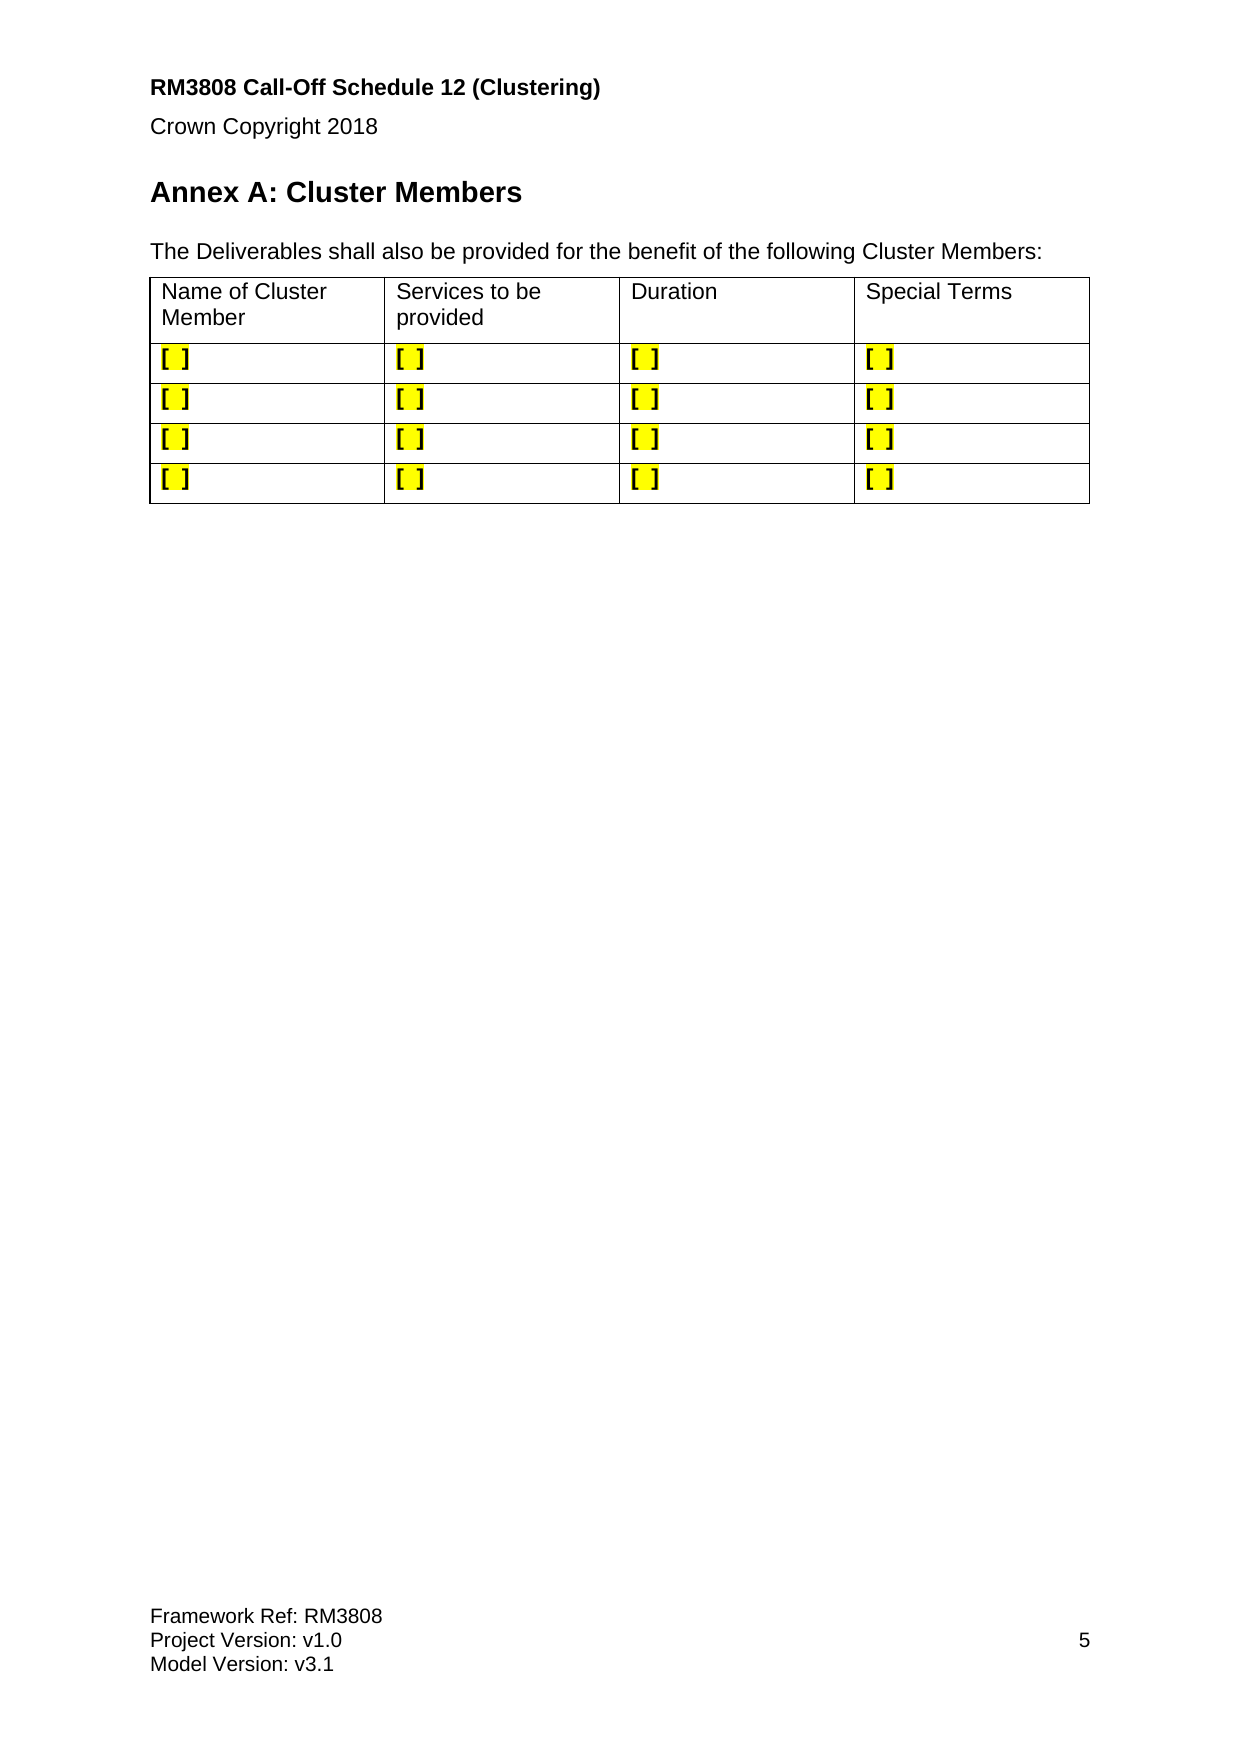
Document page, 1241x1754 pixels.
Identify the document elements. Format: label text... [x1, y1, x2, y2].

table_cell [ ] [620, 464, 854, 502]
table_cell [ ] [151, 384, 384, 423]
table_cell [ ] [855, 344, 1089, 383]
table_cell [ ] [385, 344, 619, 383]
table_cell [ ] [620, 344, 854, 383]
text The Deliverables shall also be provided for the benefit of the following Cluster Members: [150, 238, 1090, 264]
table_header Duration [620, 278, 854, 343]
table_cell [ ] [620, 424, 854, 463]
table_header Name of Cluster Member [151, 278, 384, 343]
table_header Services to be provided [385, 278, 619, 343]
table_cell [ ] [151, 464, 384, 502]
table_header Special Terms [855, 278, 1089, 343]
table_cell [ ] [151, 424, 384, 463]
table_cell [ ] [151, 344, 384, 383]
table_cell [ ] [620, 384, 854, 423]
table_cell [ ] [855, 464, 1089, 502]
table_cell [ ] [855, 424, 1089, 463]
table_cell [ ] [385, 384, 619, 423]
table_cell [ ] [385, 424, 619, 463]
table_cell [ ] [855, 384, 1089, 423]
table_cell [ ] [385, 464, 619, 502]
subtitle Annex A: Cluster Members [150, 175, 1090, 208]
